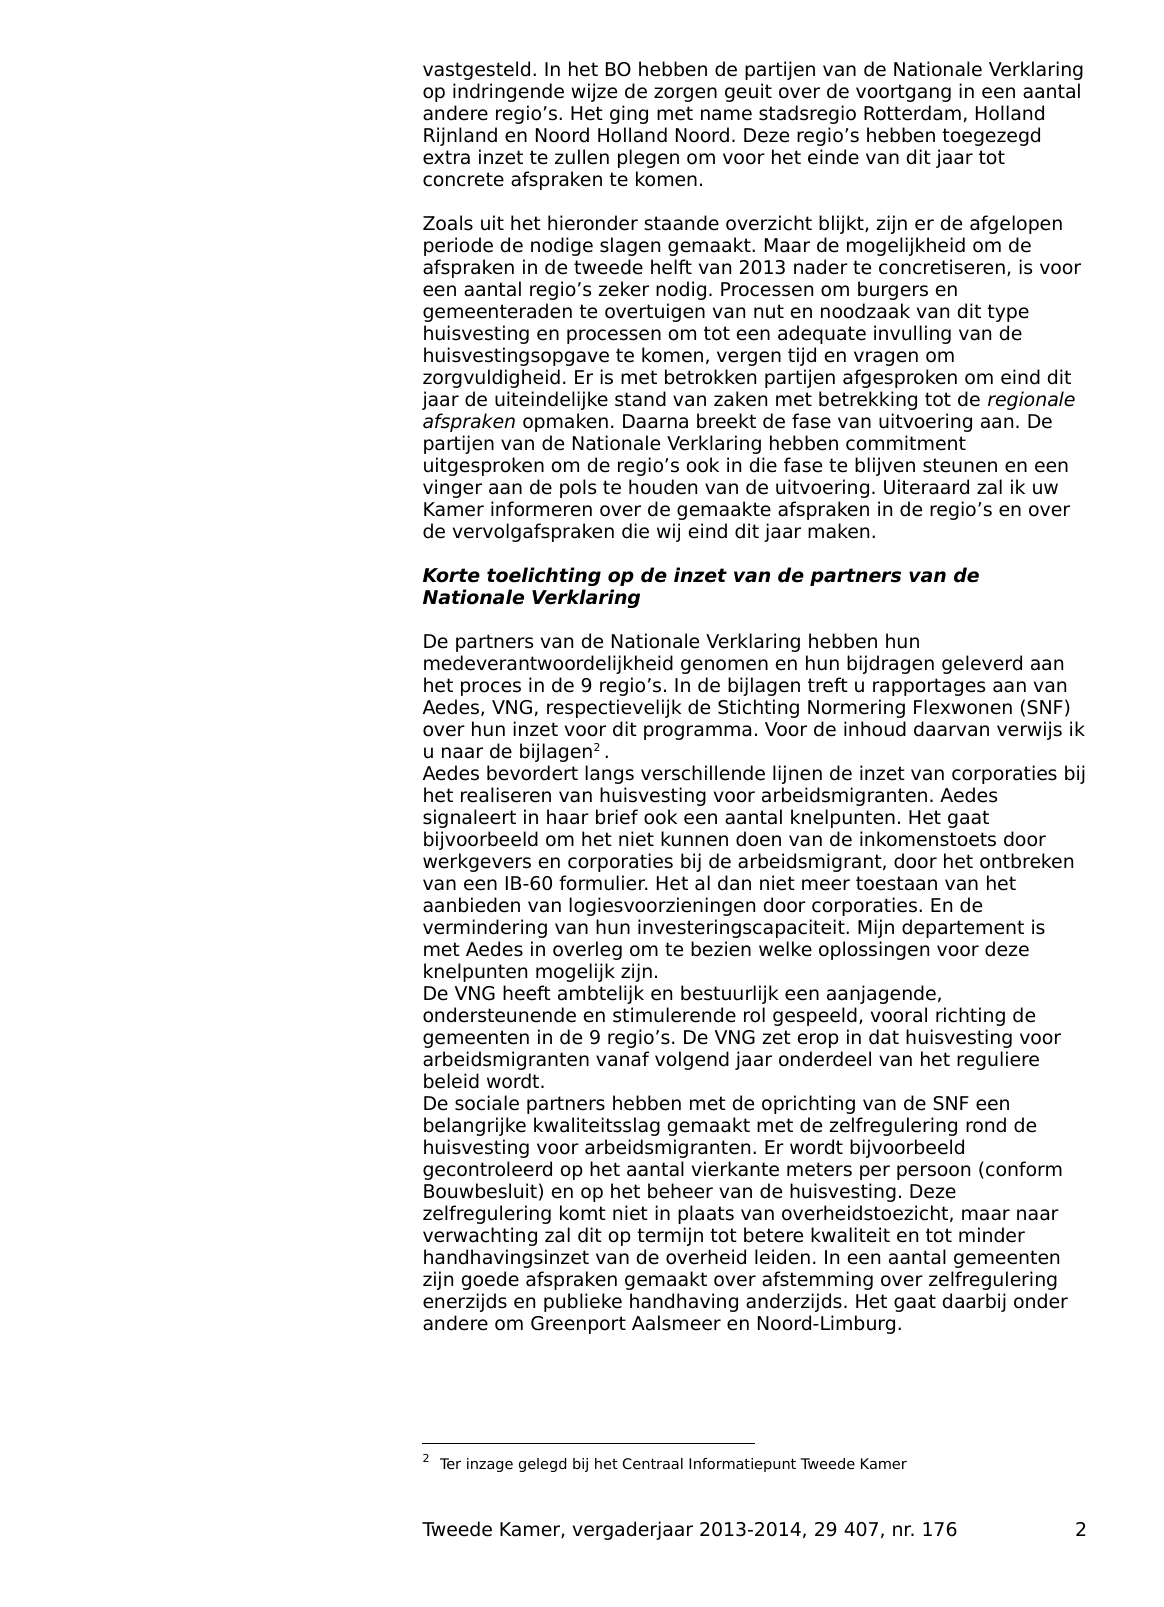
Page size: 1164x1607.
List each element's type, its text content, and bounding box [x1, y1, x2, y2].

text De sociale partners hebben met de oprichting van de SNF een belangrijke kwaliteitsslag gemaakt met de zelfregulering rond de huisvesting voor arbeidsmigranten. Er wordt bijvoorbeeld gecontroleerd op het aantal vierkante meters per persoon (conform Bouwbesluit) en op het beheer van de huisvesting. Deze zelfregulering komt niet in plaats van overheidstoezicht, maar naar verwachting zal dit op termijn tot betere kwaliteit en tot minder handhavingsinzet van de overheid leiden. In een aantal gemeenten zijn goede afspraken gemaakt over afstemming over zelfregulering enerzijds en publieke handhaving anderzijds. Het gaat daarbij onder andere om Greenport Aalsmeer en Noord-Limburg. [422, 1093, 1087, 1334]
text Ter inzage gelegd bij het Centraal Informatiepunt Tweede Kamer [422, 1452, 1087, 1474]
text De VNG heeft ambtelijk en bestuurlijk een aanjagende, ondersteunende en stimulerende rol gespeeld, vooral richting de gemeenten in de 9 regio’s. De VNG zet erop in dat huisvesting voor arbeidsmigranten vanaf volgend jaar onderdeel van het reguliere beleid wordt. [422, 983, 1087, 1093]
text De partners van de Nationale Verklaring hebben hun medeverantwoordelijkheid genomen en hun bijdragen geleverd aan het proces in de 9 regio’s. In de bijlagen treft u rapportages aan van Aedes, VNG, respectievelijk de Stichting Normering Flexwonen (SNF) over hun inzet voor dit programma. Voor de inhoud daarvan verwijs ik u naar de bijlagen. [422, 631, 1087, 763]
text Aedes bevordert langs verschillende lijnen de inzet van corporaties bij het realiseren van huisvesting voor arbeidsmigranten. Aedes signaleert in haar brief ook een aantal knelpunten. Het gaat bijvoorbeeld om het niet kunnen doen van de inkomenstoets door werkgevers en corporaties bij de arbeidsmigrant, door het ontbreken van een IB-60 formulier. Het al dan niet meer toestaan van het aanbieden van logiesvoorzieningen door corporaties. En de vermindering van hun investeringscapaciteit. Mijn departement is met Aedes in overleg om te bezien welke oplossingen voor deze knelpunten mogelijk zijn. [422, 763, 1087, 983]
text vastgesteld. In het BO hebben de partijen van de Nationale Verklaring op indringende wijze de zorgen geuit over de voortgang in een aantal andere regio’s. Het ging met name stadsregio Rotterdam, Holland Rijnland en Noord Holland Noord. Deze regio’s hebben toegezegd extra inzet te zullen plegen om voor het einde van dit jaar tot concrete afspraken te komen. [422, 59, 1087, 191]
text Zoals uit het hieronder staande overzicht blijkt, zijn er de afgelopen periode de nodige slagen gemaakt. Maar de mogelijkheid om de afspraken in de tweede helft van 2013 nader te concretiseren, is voor een aantal regio’s zeker nodig. Processen om burgers en gemeenteraden te overtuigen van nut en noodzaak van dit type huisvesting en processen om tot een adequate invulling van de huisvestingsopgave te komen, vergen tijd en vragen om zorgvuldigheid. Er is met betrokken partijen afgesproken om eind dit jaar de uiteindelijke stand van zaken met betrekking tot de regionale afspraken opmaken. Daarna breekt de fase van uitvoering aan. De partijen van de Nationale Verklaring hebben commitment uitgesproken om de regio’s ook in die fase te blijven steunen en een vinger aan de pols te houden van de uitvoering. Uiteraard zal ik uw Kamer informeren over de gemaakte afspraken in de regio’s en over de vervolgafspraken die wij eind dit jaar maken. [422, 213, 1087, 543]
subtitle Korte toelichting op de inzet van de partners van de Nationale Verklaring [422, 565, 1087, 609]
